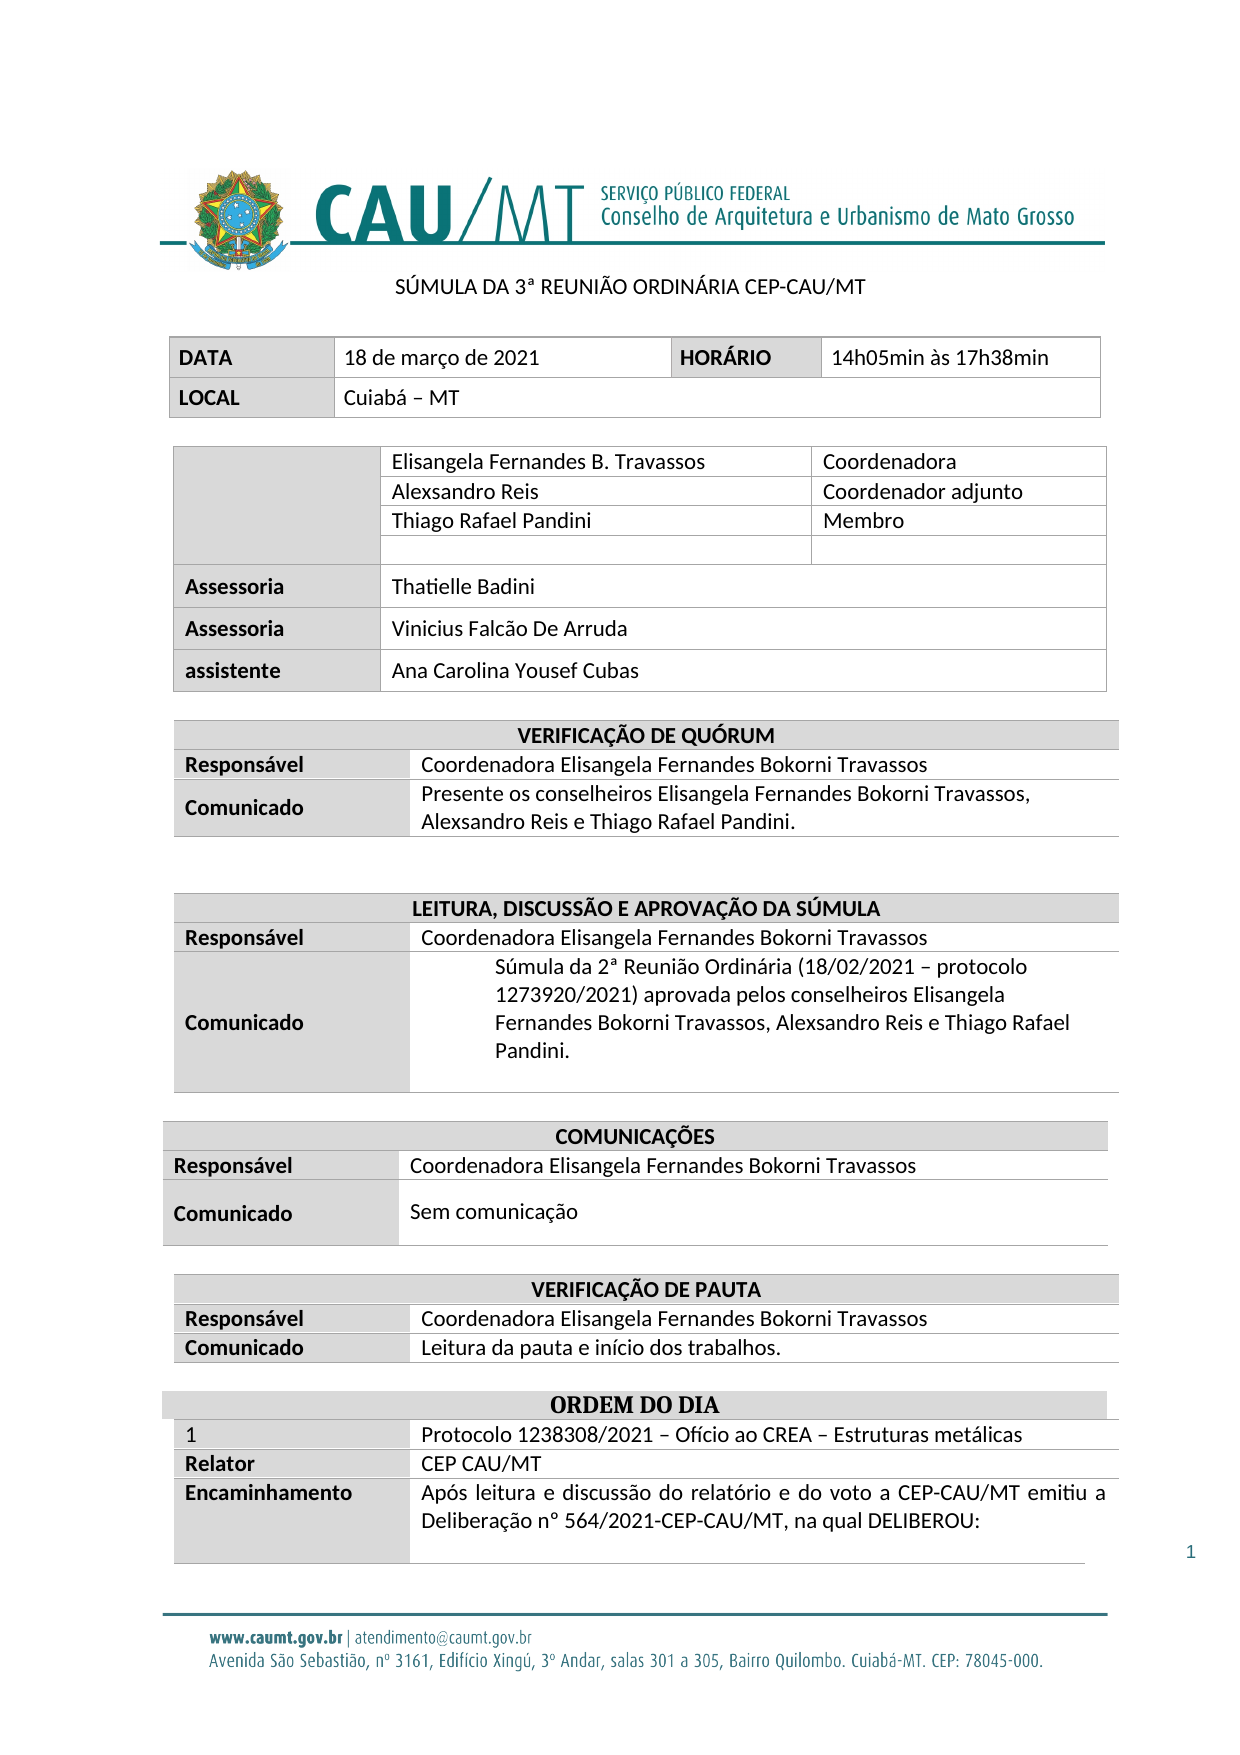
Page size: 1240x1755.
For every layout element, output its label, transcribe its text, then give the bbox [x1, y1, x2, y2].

table_header COMUNICAÇÕES [163, 1122, 1108, 1150]
table_header 18 de março de 2021 [335, 338, 671, 377]
table_cell Vinicius Falcão De Arruda [381, 608, 1106, 649]
table_cell Sem comunicação [399, 1180, 1108, 1245]
table_cell Alexsandro Reis [381, 477, 811, 505]
table_cell Após leitura e discussão do relatório e do voto a CEP-CAU/MT emitiu a Deliberação nº 564/2021-CEP-CAU/MT, na qual DELIBEROU: Decidir pelo encaminhamento de Ofício ao CREA/MT relatando o caso em concreto para que o CREA/MT se abstenha de autuar Arquitetos e Urbanistas que executem estrutura metálicas. Esta deliberação entra em vigor nesta data. Com 03 votos favoráveis dos Conselheiros Elisangela Fernandes Bokorni Travassos, Alexsandro Reis e Thiago Rafael Pandini; 00 votos contrários; 00 abstenções e 01 ausência do conselheiro Weverthon Foles Veras. [410, 1479, 1119, 1563]
table_cell Comunicado [174, 1334, 410, 1362]
table_cell Thiago Rafael Pandini [381, 506, 811, 535]
table_cell Responsável [174, 750, 410, 778]
table_cell LOCAL [170, 378, 334, 417]
table_header DATA [170, 338, 334, 377]
table_header Protocolo 1238308/2021 – Ofício ao CREA – Estruturas metálicas [410, 1420, 1119, 1448]
table_cell Presente os conselheiros Elisangela Fernandes Bokorni Travassos, Alexsandro Reis e Thiago Rafael Pandini. [410, 780, 1119, 836]
table_header Elisangela Fernandes B. Travassos [381, 447, 811, 476]
table_cell Responsável [174, 1305, 410, 1332]
table_cell Coordenadora Elisangela Fernandes Bokorni Travassos [410, 750, 1119, 778]
table_cell Membro [812, 506, 1106, 535]
table_cell Comunicado [163, 1180, 399, 1245]
table_cell CEP CAU/MT [410, 1450, 1119, 1477]
table_cell Coordenadora Elisangela Fernandes Bokorni Travassos [399, 1151, 1108, 1179]
table_cell Leitura da pauta e início dos trabalhos. [410, 1334, 1119, 1362]
table_cell Coordenadora Elisangela Fernandes Bokorni Travassos [410, 923, 1119, 951]
table_cell [381, 536, 811, 564]
table_header HORÁRIO [672, 338, 821, 377]
table_cell Encaminhamento [174, 1479, 410, 1563]
table_header 1 [174, 1420, 410, 1448]
table_header VERIFICAÇÃO DE QUÓRUM [174, 721, 1119, 749]
table_cell Coordenador adjunto [812, 477, 1106, 505]
table_cell Assessoria [174, 608, 380, 649]
table_cell Assessoria [174, 565, 380, 607]
table_cell Cuiabá – MT [335, 378, 1100, 417]
table_header VERIFICAÇÃO DE PAUTA [174, 1275, 1119, 1303]
table_header 14h05min às 17h38min [822, 338, 1100, 377]
table_cell Thatielle Badini [381, 565, 1106, 607]
table_cell Responsável [174, 923, 410, 951]
table_cell Ana Carolina Yousef Cubas [381, 650, 1106, 691]
table_cell Coordenadora Elisangela Fernandes Bokorni Travassos [410, 1305, 1119, 1332]
table_cell Comunicado [174, 780, 410, 836]
table_cell Súmula da 2ª Reunião Ordinária (18/02/2021 – protocolo 1273920/2021) aprovada pelos conselheiros Elisangela Fernandes Bokorni Travassos, Alexsandro Reis e Thiago Rafael Pandini. [410, 952, 1119, 1092]
table_cell [812, 536, 1106, 564]
table_header [174, 447, 380, 564]
table_cell assistente [174, 650, 380, 691]
table_cell Comunicado [174, 952, 410, 1092]
text ORDEM DO DIA [162, 1391, 1107, 1419]
table_header Coordenadora [812, 447, 1106, 476]
table_cell Responsável [163, 1151, 399, 1179]
table_cell Relator [174, 1450, 410, 1477]
table_header LEITURA, DISCUSSÃO E APROVAÇÃO DA SÚMULA [174, 894, 1119, 922]
